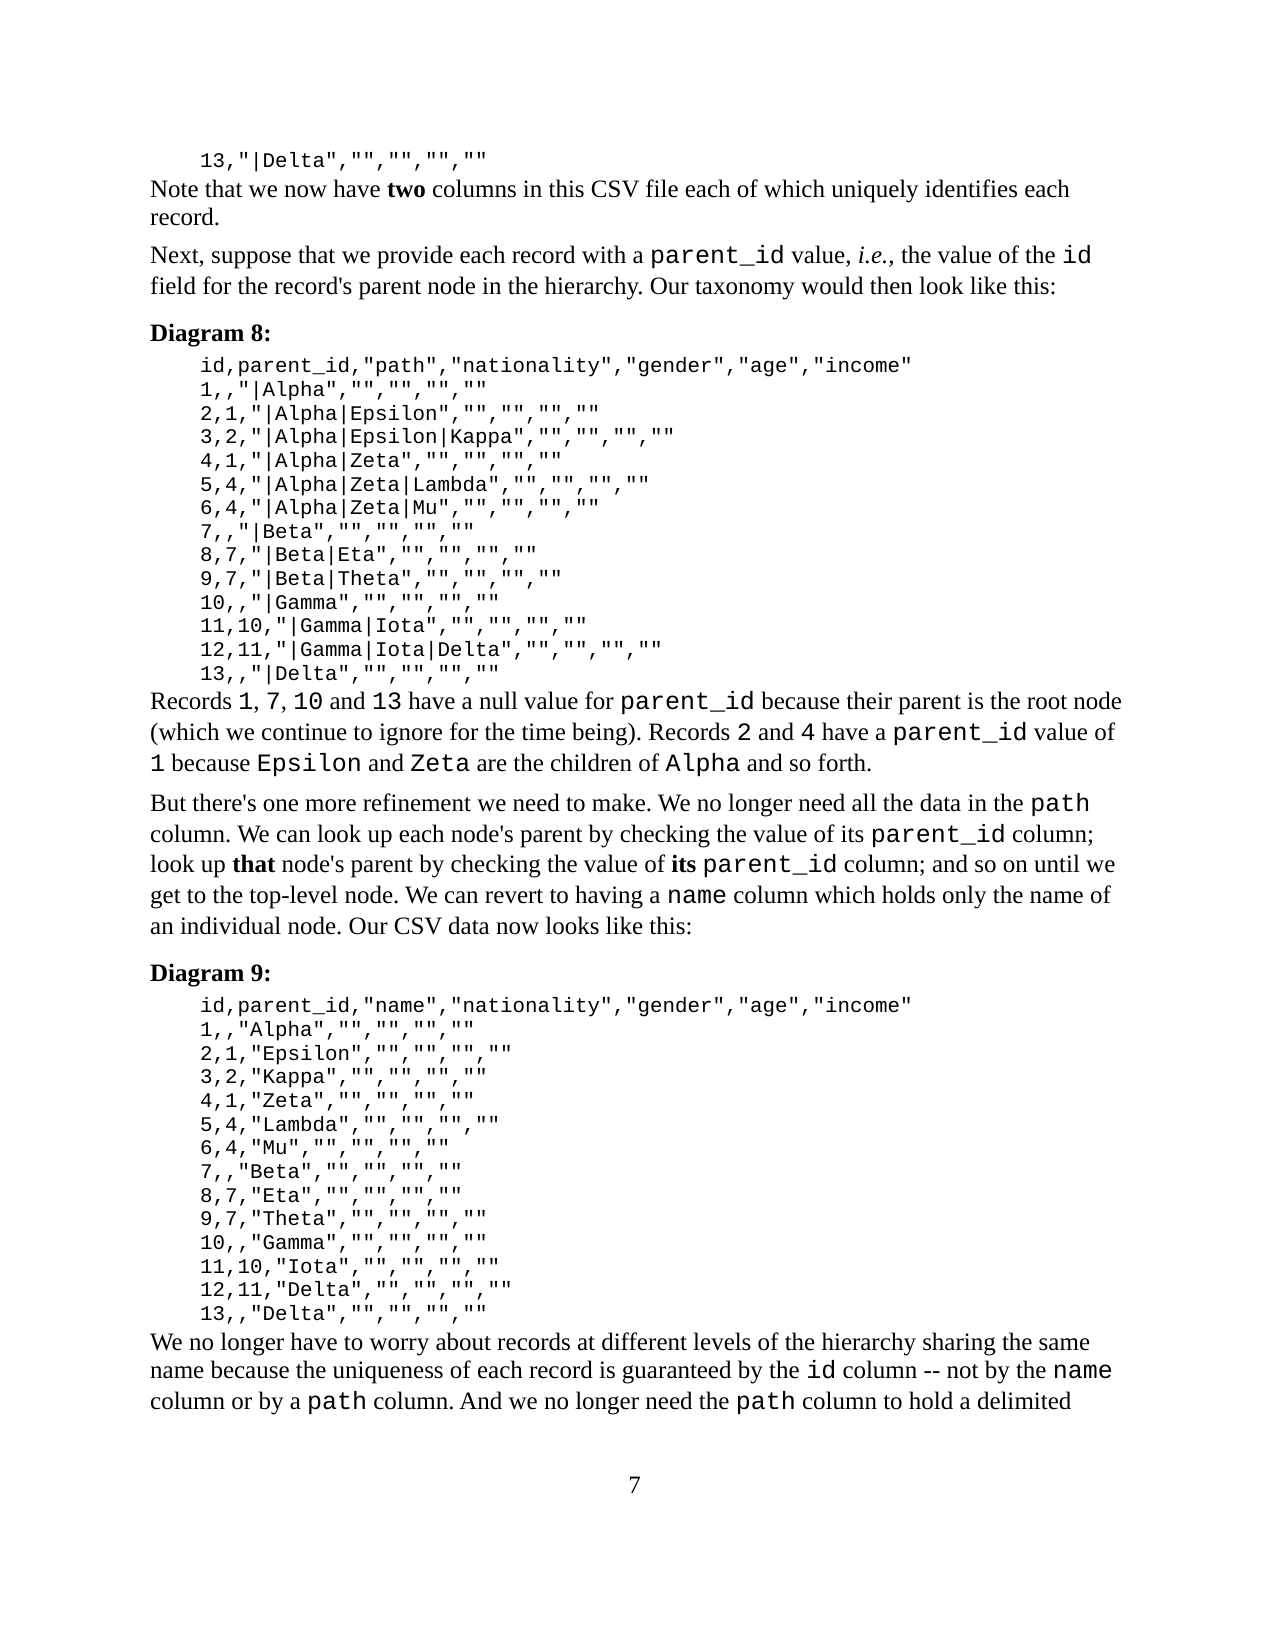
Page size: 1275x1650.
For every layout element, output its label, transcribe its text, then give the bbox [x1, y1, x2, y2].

text 5,4,"Lambda","","","","" [150, 1114, 1125, 1137]
text 4,1,"Zeta","","","","" [150, 1090, 1125, 1114]
text 12,11,"|Gamma|Iota|Delta","","","","" [150, 639, 1125, 663]
text 8,7,"Eta","","","","" [150, 1185, 1125, 1208]
text 11,10,"|Gamma|Iota","","","","" [150, 615, 1125, 639]
text Note that we now have two columns in this CSV file each of which uniquely identifies each record. [150, 174, 1125, 231]
text Records 1, 7, 10 and 13 have a null value for parent_id because their parent is the root node (which we continue to ignore for the time being). Records 2 and 4 have a parent_id value of 1 because Epsilon and Zeta are the children of Alpha and so forth. [150, 686, 1125, 779]
text Diagram 9: [150, 958, 1125, 987]
text 5,4,"|Alpha|Zeta|Lambda","","","","" [150, 473, 1125, 497]
text 13,,"|Delta","","","","" [150, 663, 1125, 686]
text But there's one more refinement we need to make. We no longer need all the data in the path column. We can look up each node's parent by checking the value of its parent_id column; look up that node's parent by checking the value of its parent_id column; and so on until we get to the top-level node. We can revert to having a name column which holds only the name of an individual node. Our CSV data now looks like this: [150, 788, 1125, 940]
text 1,,"|Alpha","","","","" [150, 379, 1125, 403]
text 11,10,"Iota","","","","" [150, 1256, 1125, 1279]
text 13,"|Delta","","","","" [150, 150, 1125, 174]
text id,parent_id,"path","nationality","gender","age","income" [150, 355, 1125, 379]
text 3,2,"|Alpha|Epsilon|Kappa","","","","" [150, 426, 1125, 450]
text 2,1,"Epsilon","","","","" [150, 1043, 1125, 1066]
text 3,2,"Kappa","","","","" [150, 1066, 1125, 1090]
text We no longer have to worry about records at different levels of the hierarchy sharing the same name because the uniqueness of each record is guaranteed by the id column -- not by the name column or by a path column. And we no longer need the path column to hold a delimited [150, 1327, 1125, 1417]
text 12,11,"Delta","","","","" [150, 1279, 1125, 1303]
text 9,7,"|Beta|Theta","","","","" [150, 568, 1125, 592]
text 6,4,"|Alpha|Zeta|Mu","","","","" [150, 497, 1125, 521]
text 6,4,"Mu","","","","" [150, 1137, 1125, 1161]
text 8,7,"|Beta|Eta","","","","" [150, 544, 1125, 568]
text Next, suppose that we provide each record with a parent_id value, i.e., the value of the id field for the record's parent node in the hierarchy. Our taxonomy would then look like this: [150, 240, 1125, 300]
text 9,7,"Theta","","","","" [150, 1208, 1125, 1232]
text 4,1,"|Alpha|Zeta","","","","" [150, 450, 1125, 473]
text 1,,"Alpha","","","","" [150, 1019, 1125, 1043]
text 10,,"Gamma","","","","" [150, 1232, 1125, 1256]
text Diagram 8: [150, 318, 1125, 346]
text 7,,"|Beta","","","","" [150, 521, 1125, 544]
text 10,,"|Gamma","","","","" [150, 592, 1125, 615]
text 13,,"Delta","","","","" [150, 1303, 1125, 1327]
text id,parent_id,"name","nationality","gender","age","income" [150, 996, 1125, 1019]
text 2,1,"|Alpha|Epsilon","","","","" [150, 403, 1125, 426]
text 7,,"Beta","","","","" [150, 1161, 1125, 1185]
